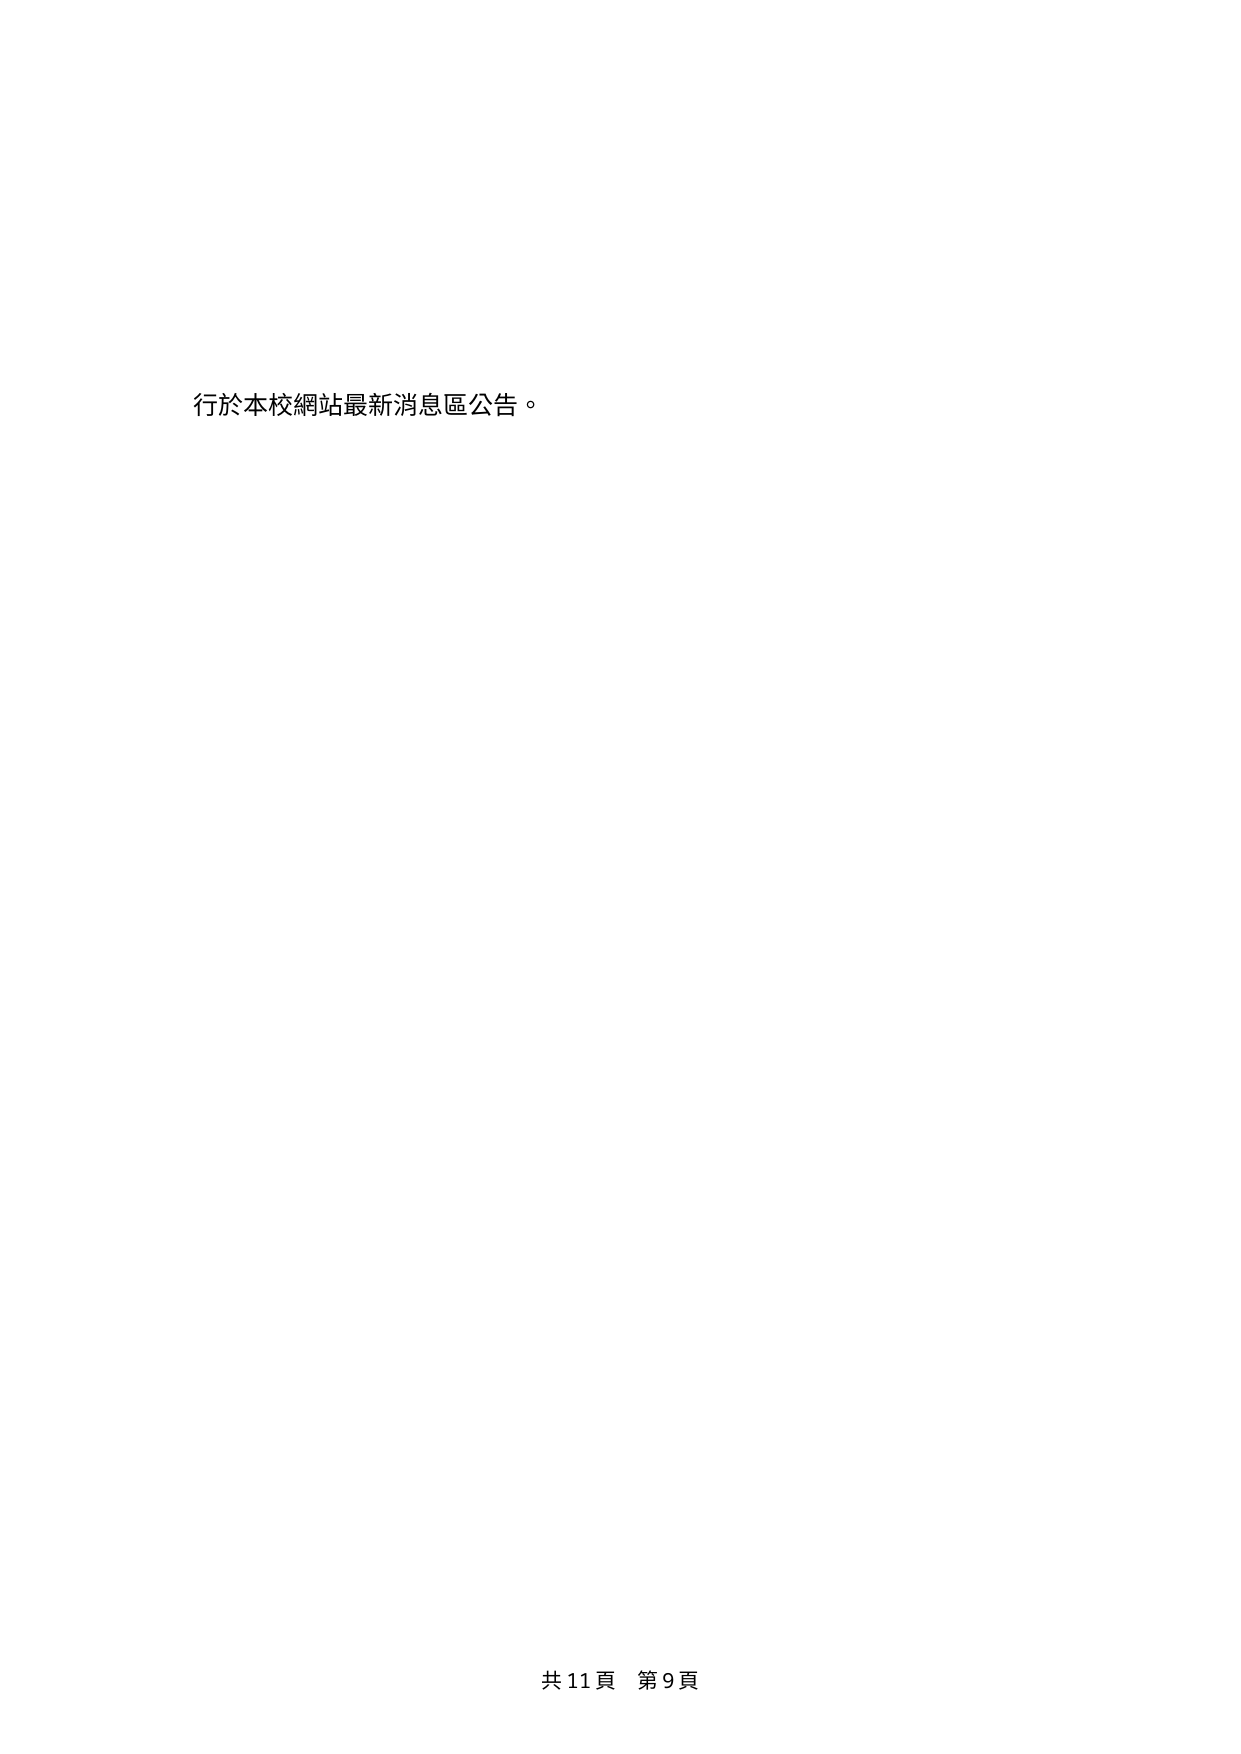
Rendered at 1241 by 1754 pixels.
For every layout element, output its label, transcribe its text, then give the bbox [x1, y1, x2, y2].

text 行於本校網站最新消息區公告。 [118, 362, 1122, 424]
